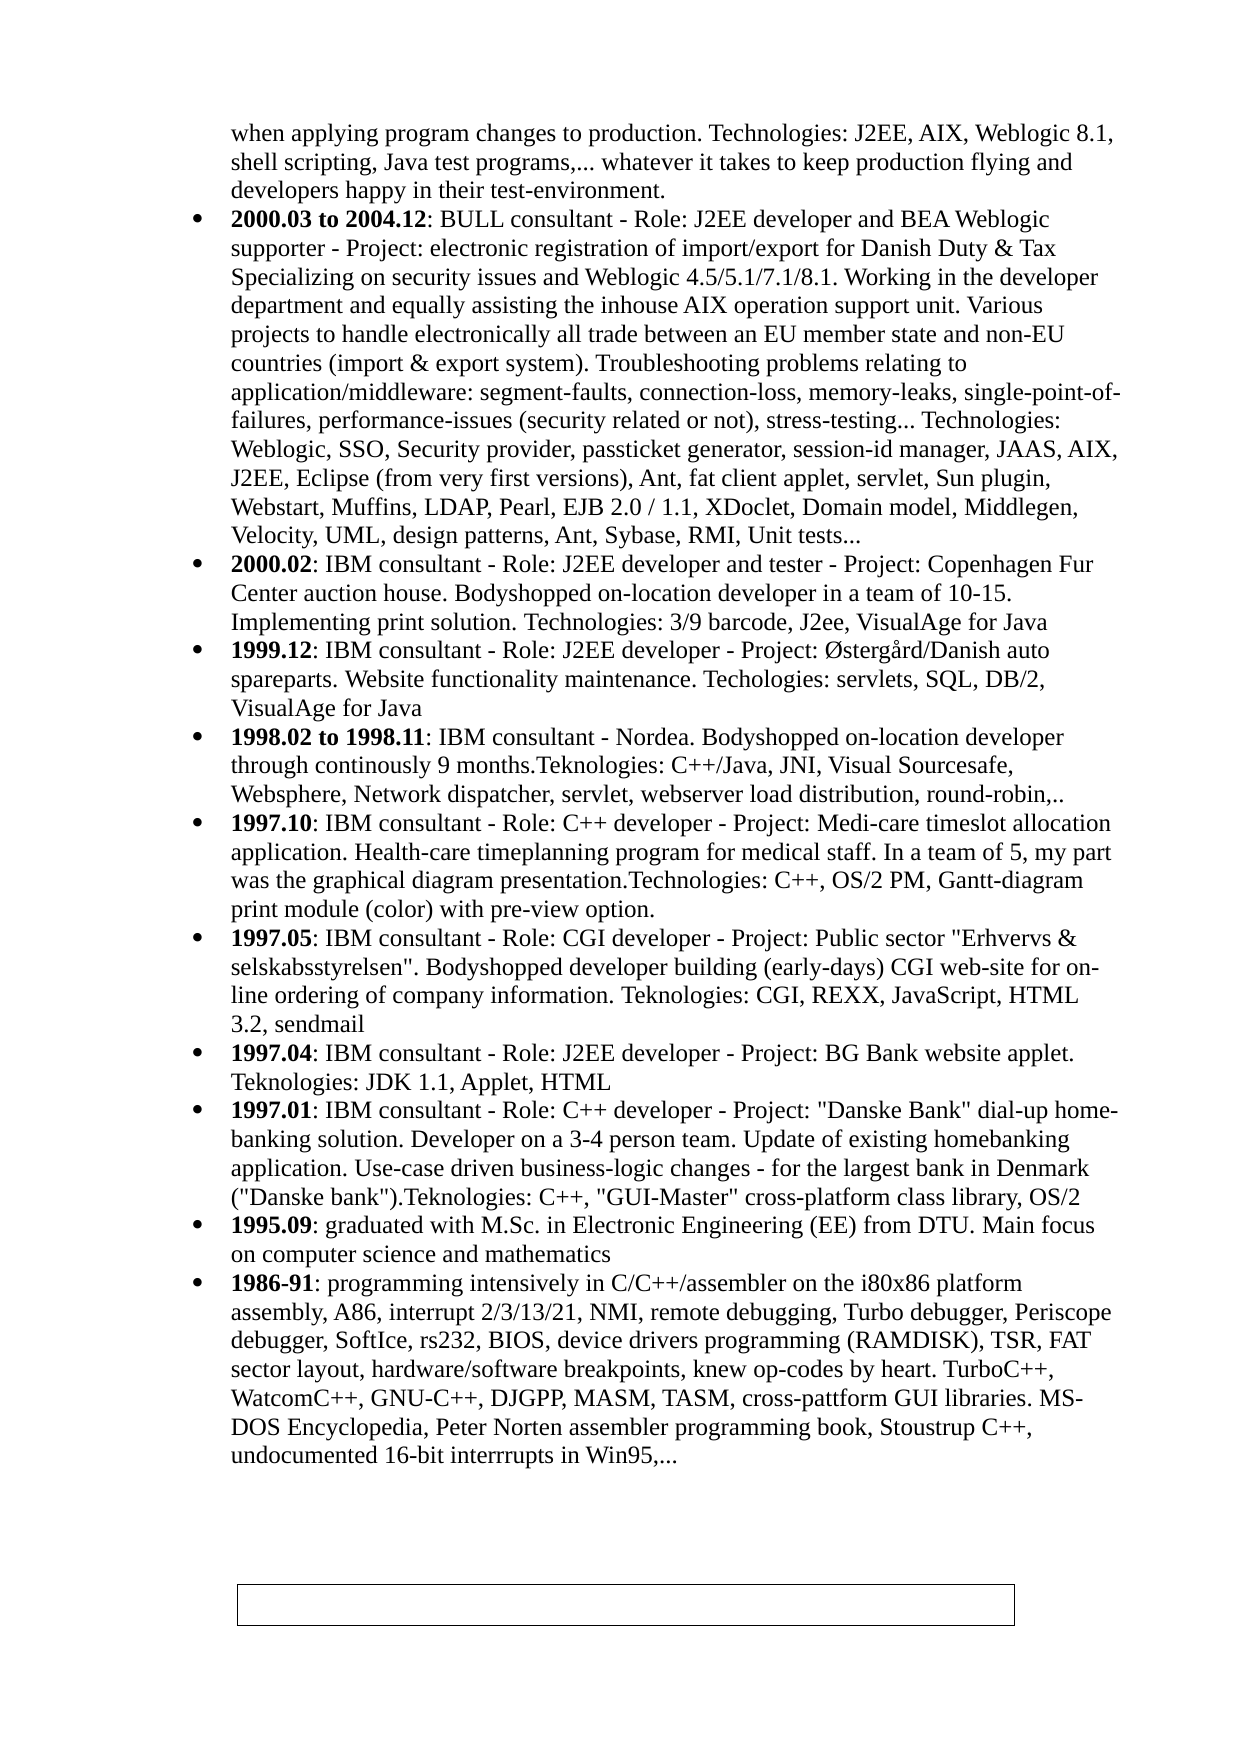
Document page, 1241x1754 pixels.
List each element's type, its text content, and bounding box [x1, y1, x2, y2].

list 1995.09: graduated with M.Sc. in Electronic Engineering (EE) from DTU. Main focus on computer science and mathematics [193, 1211, 1122, 1268]
list 1997.10: IBM consultant - Role: C++ developer - Project: Medi-care timeslot allocation application. Health-care timeplanning program for medical staff. In a team of 5, my part was the graphical diagram presentation.Technologies: C++, OS/2 PM, Gantt-diagram print module (color) with pre-view option. [193, 808, 1122, 923]
list 1986-91: programming intensively in C/C++/assembler on the i80x86 platform assembly, A86, interrupt 2/3/13/21, NMI, remote debugging, Turbo debugger, Periscope debugger, SoftIce, rs232, BIOS, device drivers programming (RAMDISK), TSR, FAT sector layout, hardware/software breakpoints, knew op-codes by heart. TurboC++, WatcomC++, GNU-C++, DJGPP, MASM, TASM, cross-pattform GUI libraries. MS-DOS Encyclopedia, Peter Norten assembler programming book, Stoustrup C++, undocumented 16-bit interrrupts in Win95,... [193, 1268, 1122, 1469]
list 1997.05: IBM consultant - Role: CGI developer - Project: Public sector "Erhvervs & selskabsstyrelsen". Bodyshopped developer building (early-days) CGI web-site for on-line ordering of company information. Teknologies: CGI, REXX, JavaScript, HTML 3.2, sendmail [193, 923, 1122, 1038]
list 1998.02 to 1998.11: IBM consultant - Nordea. Bodyshopped on-location developer through continously 9 months.Teknologies: C++/Java, JNI, Visual Sourcesafe, Websphere, Network dispatcher, servlet, webserver load distribution, round-robin,.. [193, 722, 1122, 808]
list 1997.01: IBM consultant - Role: C++ developer - Project: "Danske Bank" dial-up home-banking solution. Developer on a 3-4 person team. Update of existing homebanking application. Use-case driven business-logic changes - for the largest bank in Denmark ("Danske bank").Teknologies: C++, "GUI-Master" cross-platform class library, OS/2 [193, 1096, 1122, 1211]
list 2000.02: IBM consultant - Role: J2EE developer and tester - Project: Copenhagen Fur Center auction house. Bodyshopped on-location developer in a team of 10-15. Implementing print solution. Technologies: 3/9 barcode, J2ee, VisualAge for Java [193, 549, 1122, 636]
list when applying program changes to production. Technologies: J2EE, AIX, Weblogic 8.1, shell scripting, Java test programs,... whatever it takes to keep production flying and developers happy in their test-environment. [193, 118, 1122, 204]
table_header [238, 1585, 1014, 1625]
list 1999.12: IBM consultant - Role: J2EE developer - Project: Østergård/Danish auto spareparts. Website functionality maintenance. Techologies: servlets, SQL, DB/2, VisualAge for Java [193, 636, 1122, 722]
list 1997.04: IBM consultant - Role: J2EE developer - Project: BG Bank website applet. Teknologies: JDK 1.1, Applet, HTML [193, 1038, 1122, 1096]
list 2000.03 to 2004.12: BULL consultant - Role: J2EE developer and BEA Weblogic supporter - Project: electronic registration of import/export for Danish Duty & Tax Specializing on security issues and Weblogic 4.5/5.1/7.1/8.1. Working in the developer department and equally assisting the inhouse AIX operation support unit. Various projects to handle electronically all trade between an EU member state and non-EU countries (import & export system). Troubleshooting problems relating to application/middleware: segment-faults, connection-loss, memory-leaks, single-point-of-failures, performance-issues (security related or not), stress-testing... Technologies: Weblogic, SSO, Security provider, passticket generator, session-id manager, JAAS, AIX, J2EE, Eclipse (from very first versions), Ant, fat client applet, servlet, Sun plugin, Webstart, Muffins, LDAP, Pearl, EJB 2.0 / 1.1, XDoclet, Domain model, Middlegen, Velocity, UML, design patterns, Ant, Sybase, RMI, Unit tests... [193, 204, 1122, 549]
